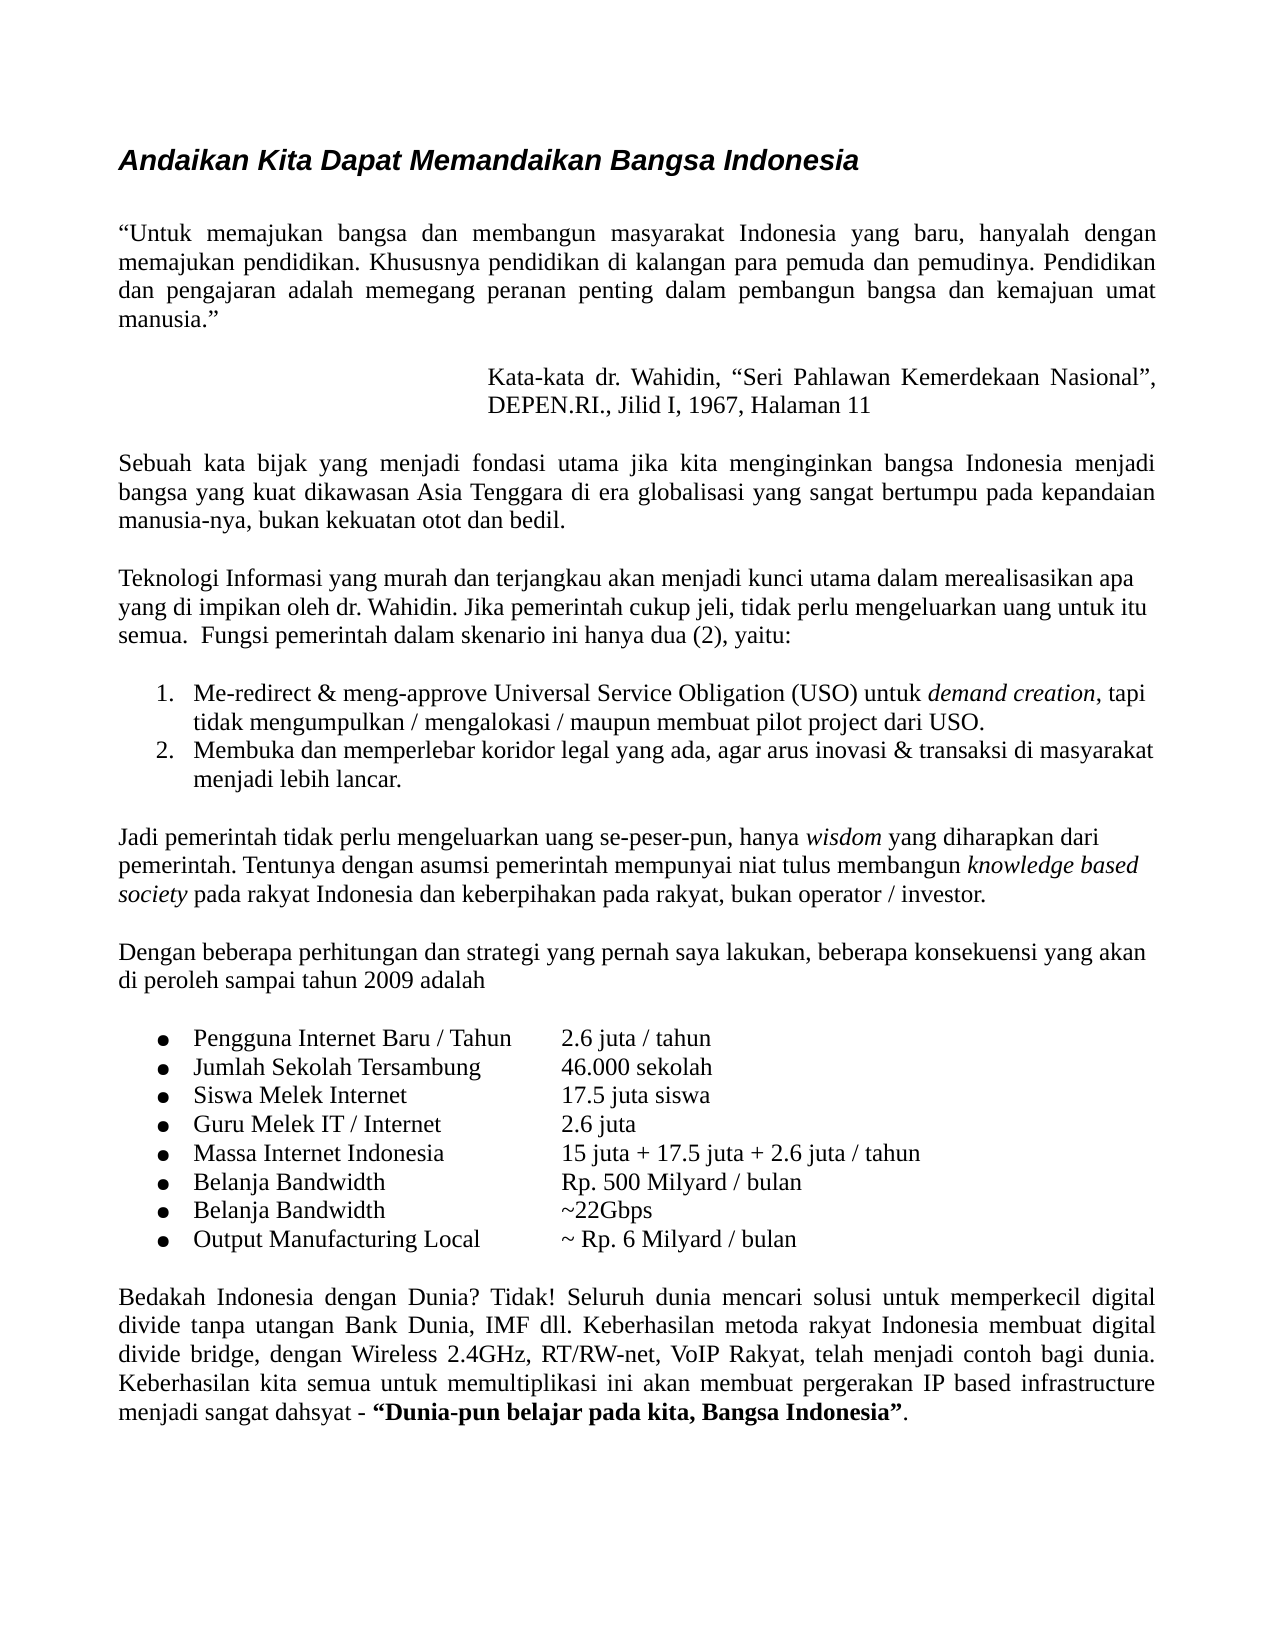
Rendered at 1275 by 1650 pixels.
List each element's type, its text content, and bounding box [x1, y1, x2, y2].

list Siswa Melek Internet 17.5 juta siswa [156, 1080, 1157, 1109]
list Belanja Bandwidth Rp. 500 Milyard / bulan [156, 1167, 1157, 1195]
text Teknologi Informasi yang murah dan terjangkau akan menjadi kunci utama dalam merealisasikan apa yang di impikan oleh dr. Wahidin. Jika pemerintah cukup jeli, tidak perlu mengeluarkan uang untuk itu semua. Fungsi pemerintah dalam skenario ini hanya dua (2), yaitu: [118, 563, 1157, 649]
list Pengguna Internet Baru / Tahun 2.6 juta / tahun [156, 1023, 1157, 1052]
list Membuka dan memperlebar koridor legal yang ada, agar arus inovasi & transaksi di masyarakat menjadi lebih lancar. [156, 735, 1157, 793]
text “Untuk memajukan bangsa dan membangun masyarakat Indonesia yang baru, hanyalah dengan memajukan pendidikan. Khususnya pendidikan di kalangan para pemuda dan pemudinya. Pendidikan dan pengajaran adalah memegang peranan penting dalam pembangun bangsa dan kemajuan umat manusia.” [118, 218, 1157, 333]
list Guru Melek IT / Internet 2.6 juta [156, 1109, 1157, 1138]
list Massa Internet Indonesia 15 juta + 17.5 juta + 2.6 juta / tahun [156, 1138, 1157, 1167]
text Dengan beberapa perhitungan dan strategi yang pernah saya lakukan, beberapa konsekuensi yang akan di peroleh sampai tahun 2009 adalah [118, 937, 1157, 994]
text Jadi pemerintah tidak perlu mengeluarkan uang se-peser-pun, hanya wisdom yang diharapkan dari pemerintah. Tentunya dengan asumsi pemerintah mempunyai niat tulus membangun knowledge based society pada rakyat Indonesia dan keberpihakan pada rakyat, bukan operator / investor. [118, 822, 1157, 908]
list Belanja Bandwidth ~22Gbps [156, 1195, 1157, 1224]
text Sebuah kata bijak yang menjadi fondasi utama jika kita menginginkan bangsa Indonesia menjadi bangsa yang kuat dikawasan Asia Tenggara di era globalisasi yang sangat bertumpu pada kepandaian manusia-nya, bukan kekuatan otot dan bedil. [118, 448, 1157, 534]
text Bedakah Indonesia dengan Dunia? Tidak! Seluruh dunia mencari solusi untuk memperkecil digital divide tanpa utangan Bank Dunia, IMF dll. Keberhasilan metoda rakyat Indonesia membuat digital divide bridge, dengan Wireless 2.4GHz, RT/RW-net, VoIP Rakyat, telah menjadi contoh bagi dunia. Keberhasilan kita semua untuk memultiplikasi ini akan membuat pergerakan IP based infrastructure menjadi sangat dahsyat - “Dunia-pun belajar pada kita, Bangsa Indonesia”. [118, 1282, 1157, 1425]
subtitle Andaikan Kita Dapat Memandaikan Bangsa Indonesia [118, 143, 1157, 177]
list Output Manufacturing Local ~ Rp. 6 Milyard / bulan [156, 1224, 1157, 1253]
text Kata-kata dr. Wahidin, “Seri Pahlawan Kemerdekaan Nasional”, DEPEN.RI., Jilid I, 1967, Halaman 11 [487, 362, 1157, 419]
list Me-redirect & meng-approve Universal Service Obligation (USO) untuk demand creation, tapi tidak mengumpulkan / mengalokasi / maupun membuat pilot project dari USO. [156, 678, 1157, 735]
list Jumlah Sekolah Tersambung 46.000 sekolah [156, 1052, 1157, 1080]
